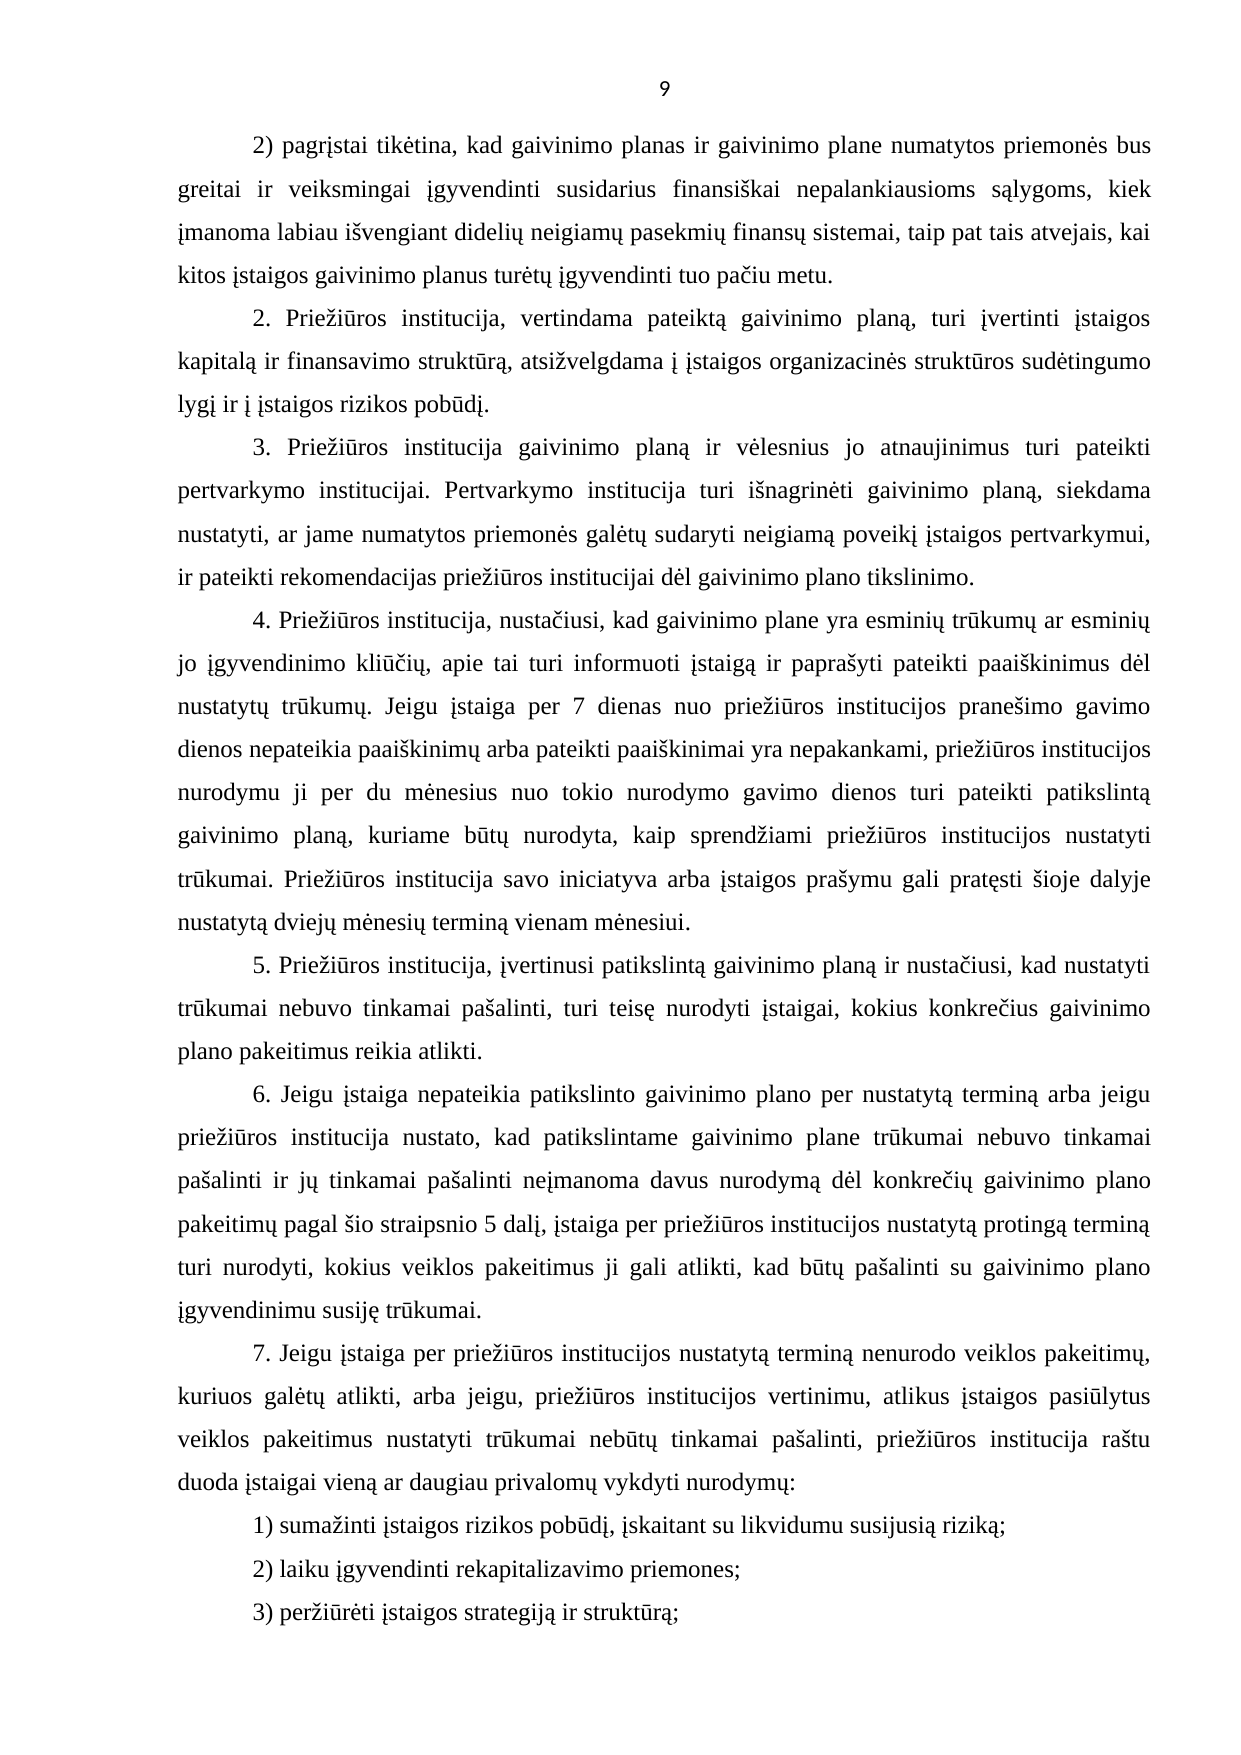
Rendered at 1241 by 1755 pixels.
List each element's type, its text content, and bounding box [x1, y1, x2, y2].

text 3. Priežiūros institucija gaivinimo planą ir vėlesnius jo atnaujinimus turi pateikti pertvarkymo institucijai. Pertvarkymo institucija turi išnagrinėti gaivinimo planą, siekdama nustatyti, ar jame numatytos priemonės galėtų sudaryti neigiamą poveikį įstaigos pertvarkymui, ir pateikti rekomendacijas priežiūros institucijai dėl gaivinimo plano tikslinimo. [177, 432, 1152, 591]
text 1) sumažinti įstaigos rizikos pobūdį, įskaitant su likvidumu susijusią riziką; [177, 1511, 1152, 1539]
text 2. Priežiūros institucija, vertindama pateiktą gaivinimo planą, turi įvertinti įstaigos kapitalą ir finansavimo struktūrą, atsižvelgdama į įstaigos organizacinės struktūros sudėtingumo lygį ir į įstaigos rizikos pobūdį. [177, 303, 1152, 418]
text 4. Priežiūros institucija, nustačiusi, kad gaivinimo plane yra esminių trūkumų ar esminių jo įgyvendinimo kliūčių, apie tai turi informuoti įstaigą ir paprašyti pateikti paaiškinimus dėl nustatytų trūkumų. Jeigu įstaiga per 7 dienas nuo priežiūros institucijos pranešimo gavimo dienos nepateikia paaiškinimų arba pateikti paaiškinimai yra nepakankami, priežiūros institucijos nurodymu ji per du mėnesius nuo tokio nurodymo gavimo dienos turi pateikti patikslintą gaivinimo planą, kuriame būtų nurodyta, kaip sprendžiami priežiūros institucijos nustatyti trūkumai. Priežiūros institucija savo iniciatyva arba įstaigos prašymu gali pratęsti šioje dalyje nustatytą dviejų mėnesių terminą vienam mėnesiui. [177, 605, 1152, 936]
text 2) pagrįstai tikėtina, kad gaivinimo planas ir gaivinimo plane numatytos priemonės bus greitai ir veiksmingai įgyvendinti susidarius finansiškai nepalankiausioms sąlygoms, kiek įmanoma labiau išvengiant didelių neigiamų pasekmių finansų sistemai, taip pat tais atvejais, kai kitos įstaigos gaivinimo planus turėtų įgyvendinti tuo pačiu metu. [177, 131, 1152, 289]
text 3) peržiūrėti įstaigos strategiją ir struktūrą; [177, 1597, 1152, 1626]
text 6. Jeigu įstaiga nepateikia patikslinto gaivinimo plano per nustatytą terminą arba jeigu priežiūros institucija nustato, kad patikslintame gaivinimo plane trūkumai nebuvo tinkamai pašalinti ir jų tinkamai pašalinti neįmanoma davus nurodymą dėl konkrečių gaivinimo plano pakeitimų pagal šio straipsnio 5 dalį, įstaiga per priežiūros institucijos nustatytą protingą terminą turi nurodyti, kokius veiklos pakeitimus ji gali atlikti, kad būtų pašalinti su gaivinimo plano įgyvendinimu susiję trūkumai. [177, 1079, 1152, 1324]
text 7. Jeigu įstaiga per priežiūros institucijos nustatytą terminą nenurodo veiklos pakeitimų, kuriuos galėtų atlikti, arba jeigu, priežiūros institucijos vertinimu, atlikus įstaigos pasiūlytus veiklos pakeitimus nustatyti trūkumai nebūtų tinkamai pašalinti, priežiūros institucija raštu duoda įstaigai vieną ar daugiau privalomų vykdyti nurodymų: [177, 1338, 1152, 1496]
text 5. Priežiūros institucija, įvertinusi patikslintą gaivinimo planą ir nustačiusi, kad nustatyti trūkumai nebuvo tinkamai pašalinti, turi teisę nurodyti įstaigai, kokius konkrečius gaivinimo plano pakeitimus reikia atlikti. [177, 950, 1152, 1065]
text 2) laiku įgyvendinti rekapitalizavimo priemones; [177, 1554, 1152, 1582]
